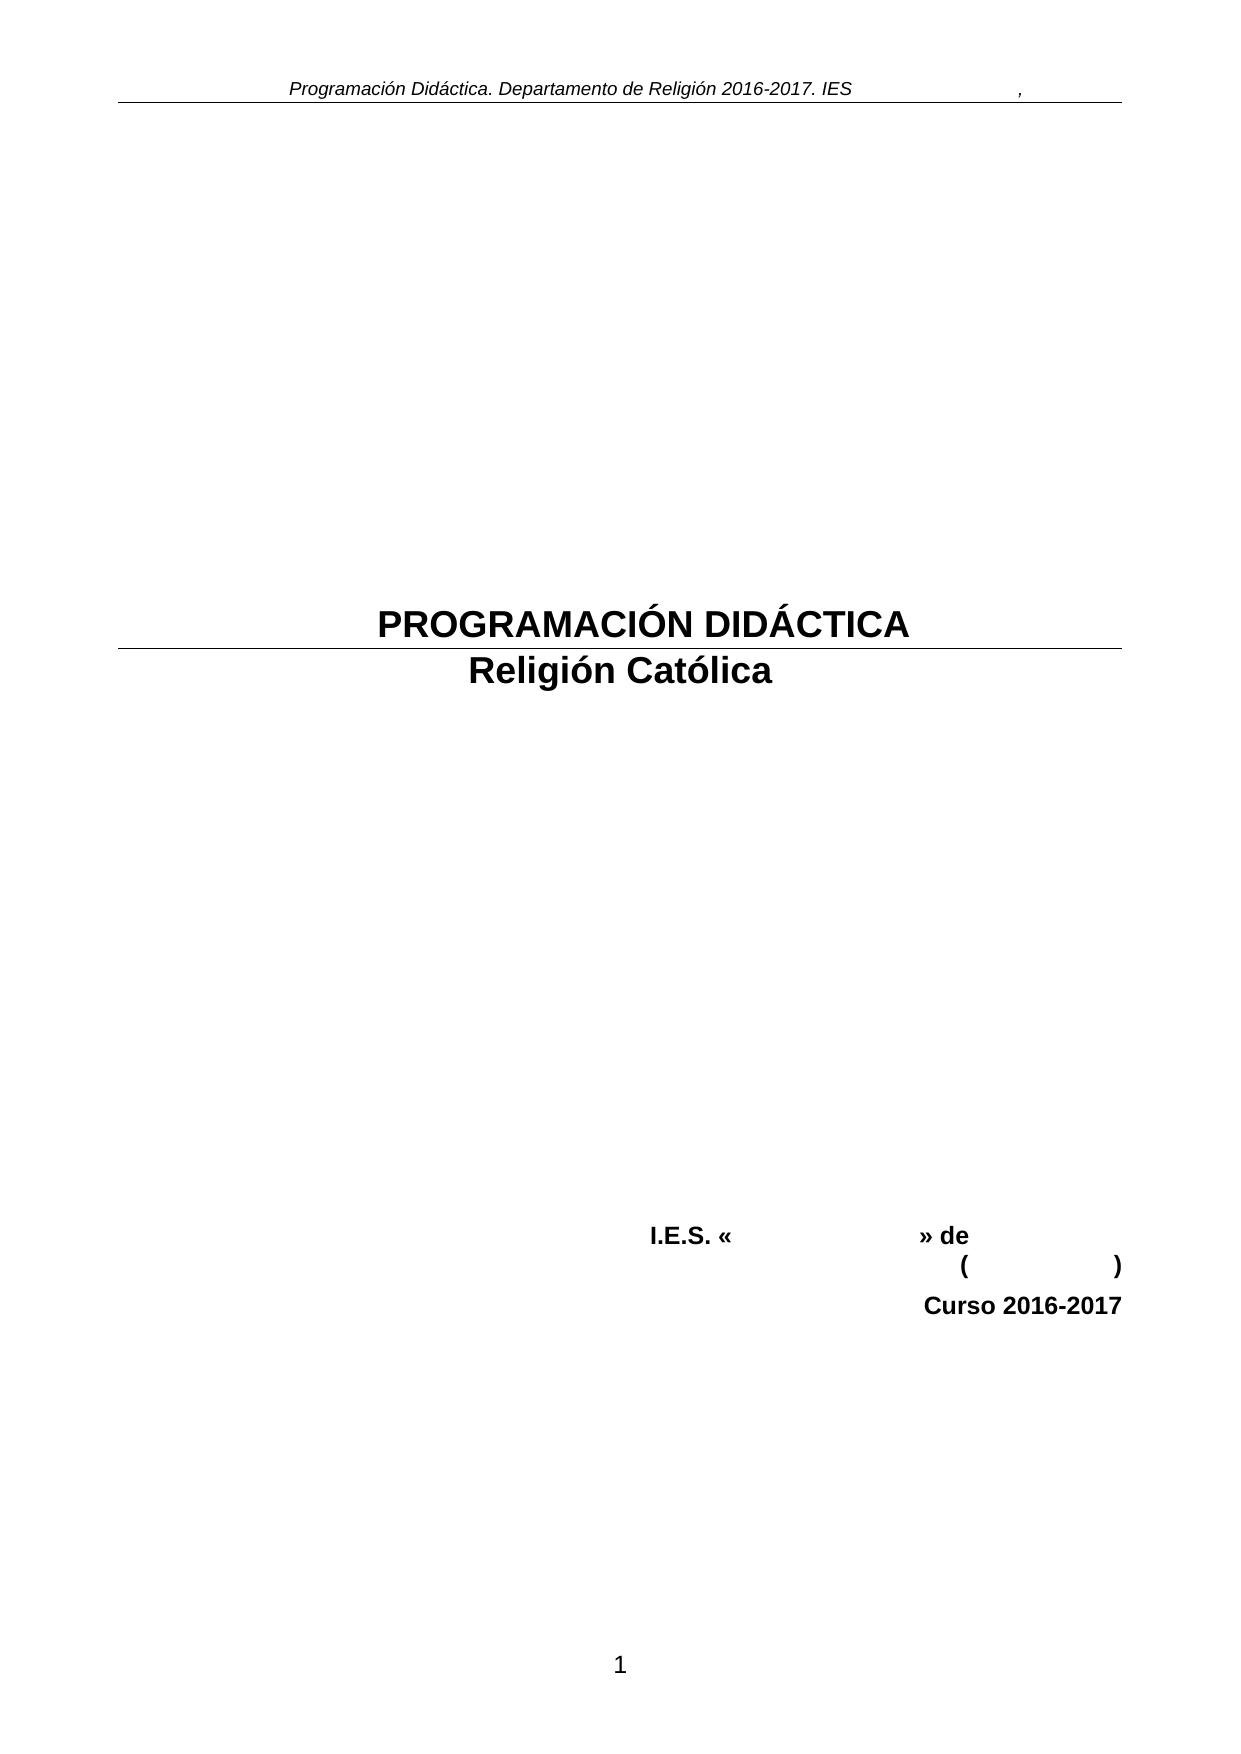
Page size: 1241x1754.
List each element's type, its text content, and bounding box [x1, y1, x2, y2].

subtitle I.E.S. « » de ( ) [118, 1221, 1122, 1279]
text Religión Católica [118, 649, 1122, 691]
subtitle PROGRAMACIÓN DIDÁCTICA [118, 599, 1122, 648]
subtitle Curso 2016-2017 [118, 1291, 1122, 1320]
